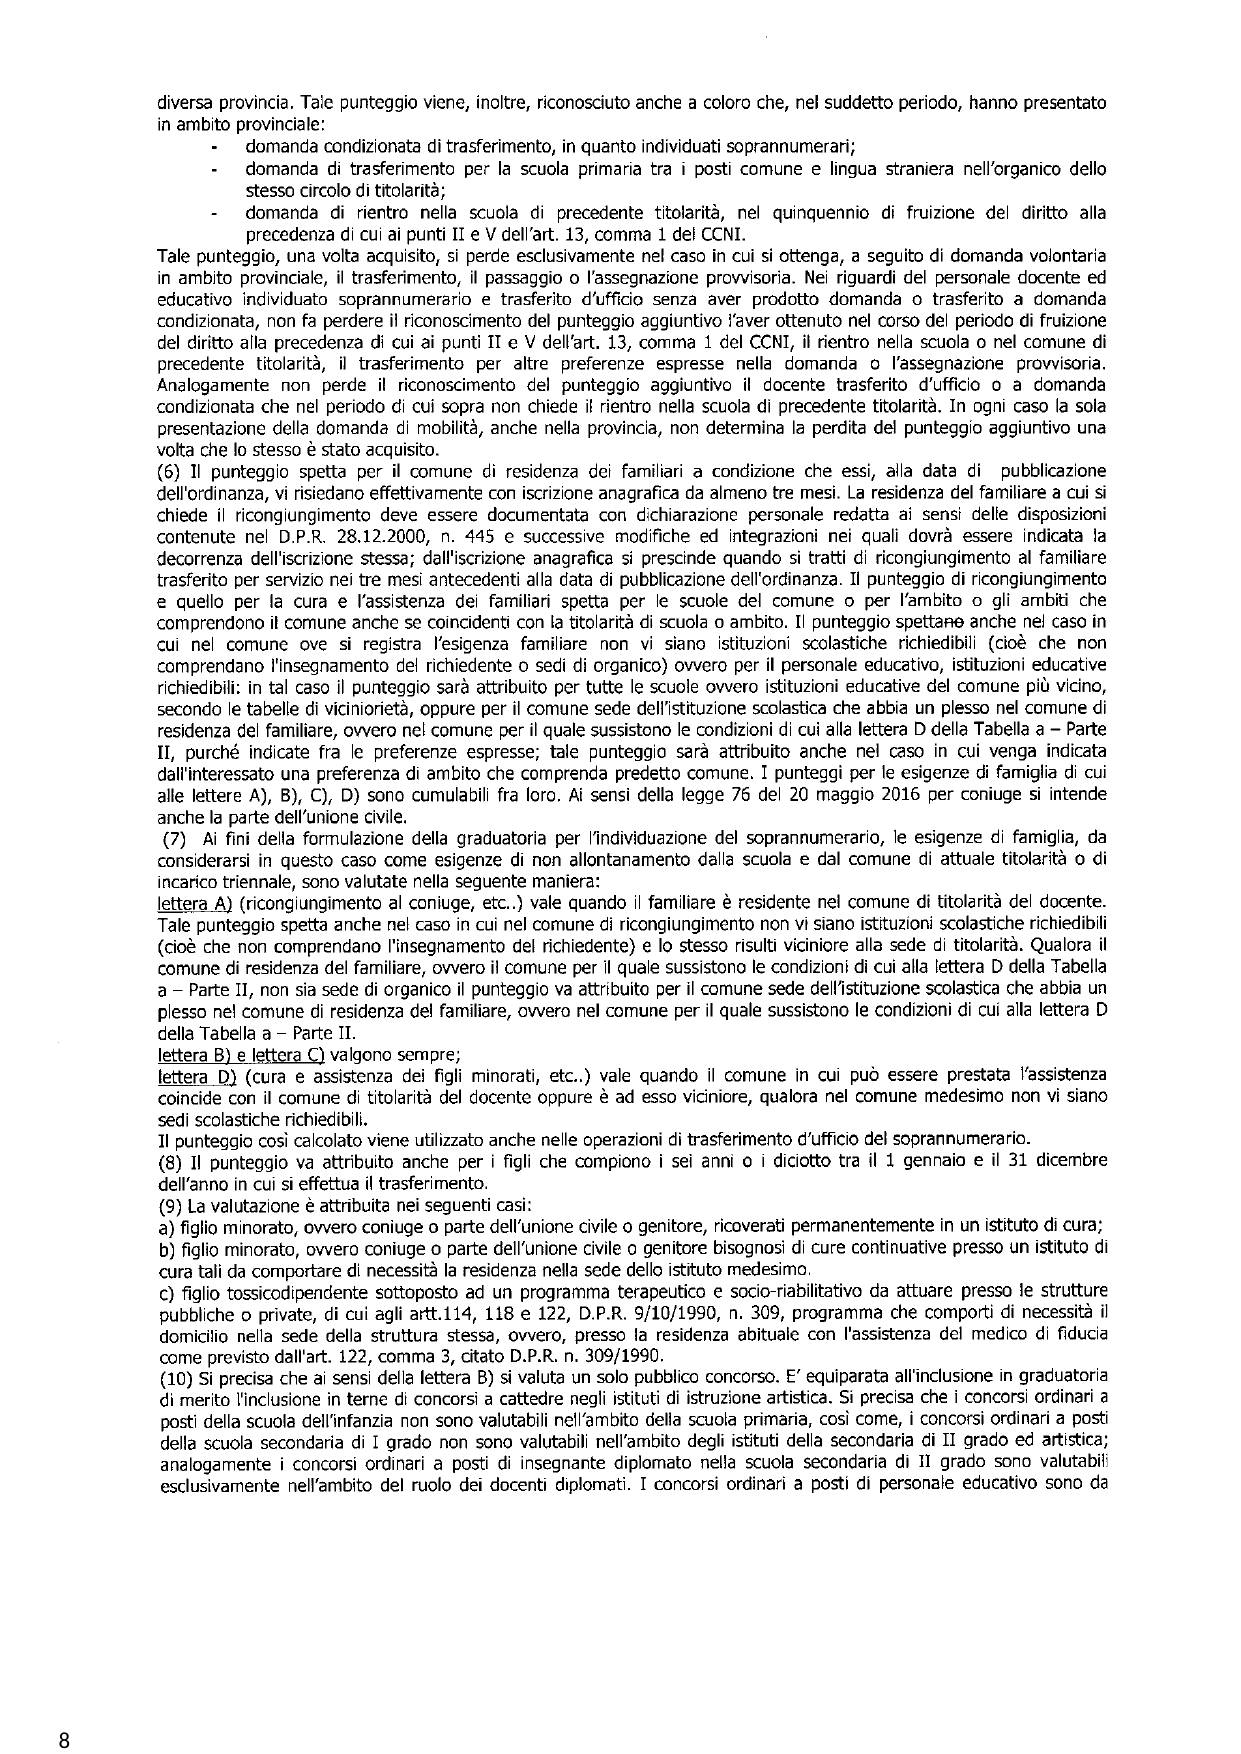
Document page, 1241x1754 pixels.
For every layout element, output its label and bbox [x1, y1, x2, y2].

picture [58, 36, 1108, 1494]
